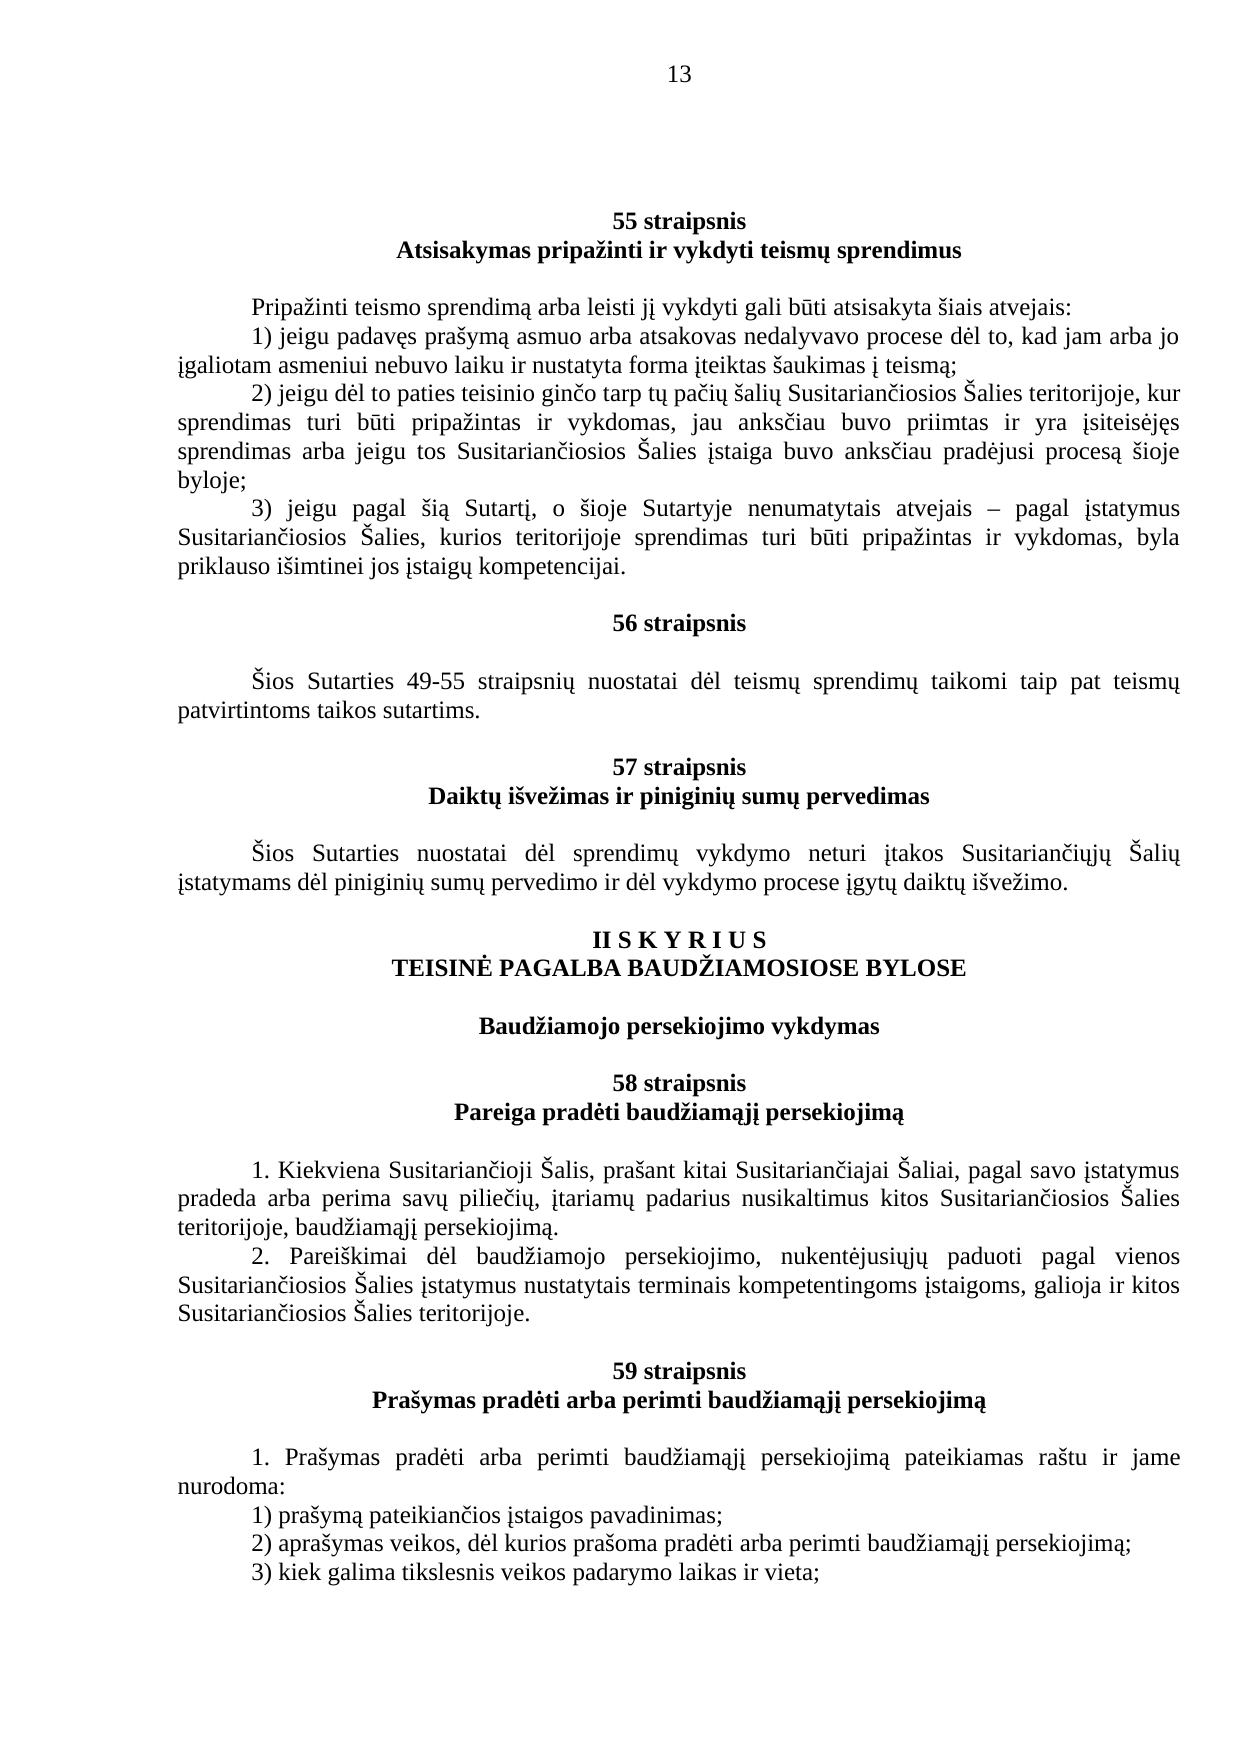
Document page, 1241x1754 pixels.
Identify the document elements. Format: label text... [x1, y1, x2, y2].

text Prašymas pradėti arba perimti baudžiamąjį persekiojimą [177, 1385, 1181, 1413]
text 2. Pareiškimai dėl baudžiamojo persekiojimo, nukentėjusiųjų paduoti pagal vienos Susitariančiosios Šalies įstatymus nustatytais terminais kompetentingoms įstaigoms, galioja ir kitos Susitariančiosios Šalies teritorijoje. [177, 1241, 1181, 1327]
text Pareiga pradėti baudžiamąjį persekiojimą [177, 1097, 1181, 1126]
text 59 straipsnis [177, 1356, 1181, 1385]
text TEISINĖ PAGALBA BAUDŽIAMOSIOSE BYLOSE [177, 953, 1181, 982]
text 58 straipsnis [177, 1068, 1181, 1097]
text Pripažinti teismo sprendimą arba leisti jį vykdyti gali būti atsisakyta šiais atvejais: [177, 292, 1181, 321]
text 2) jeigu dėl to paties teisinio ginčo tarp tų pačių šalių Susitariančiosios Šalies teritorijoje, kur sprendimas turi būti pripažintas ir vykdomas, jau anksčiau buvo priimtas ir yra įsiteisėjęs sprendimas arba jeigu tos Susitariančiosios Šalies įstaiga buvo anksčiau pradėjusi procesą šioje byloje; [177, 378, 1181, 493]
text 56 straipsnis [177, 608, 1181, 637]
text 2) aprašymas veikos, dėl kurios prašoma pradėti arba perimti baudžiamąjį persekiojimą; [177, 1528, 1181, 1557]
text II SKYRIUS [177, 925, 1181, 953]
text 1) prašymą pateikiančios įstaigos pavadinimas; [177, 1500, 1181, 1528]
text 1. Kiekviena Susitariančioji Šalis, prašant kitai Susitariančiajai Šaliai, pagal savo įstatymus pradeda arba perima savų piliečių, įtariamų padarius nusikaltimus kitos Susitariančiosios Šalies teritorijoje, baudžiamąjį persekiojimą. [177, 1155, 1181, 1241]
text Atsisakymas pripažinti ir vykdyti teismų sprendimus [177, 235, 1181, 263]
text 57 straipsnis [177, 752, 1181, 781]
text 3) jeigu pagal šią Sutartį, o šioje Sutartyje nenumatytais atvejais – pagal įstatymus Susitariančiosios Šalies, kurios teritorijoje sprendimas turi būti pripažintas ir vykdomas, byla priklauso išimtinei jos įstaigų kompetencijai. [177, 493, 1181, 580]
text 1) jeigu padavęs prašymą asmuo arba atsakovas nedalyvavo procese dėl to, kad jam arba jo įgaliotam asmeniui nebuvo laiku ir nustatyta forma įteiktas šaukimas į teismą; [177, 321, 1181, 378]
text Baudžiamojo persekiojimo vykdymas [177, 1011, 1181, 1040]
text 55 straipsnis [177, 206, 1181, 235]
text 3) kiek galima tikslesnis veikos padarymo laikas ir vieta; [177, 1557, 1181, 1586]
text Šios Sutarties 49-55 straipsnių nuostatai dėl teismų sprendimų taikomi taip pat teismų patvirtintoms taikos sutartims. [177, 666, 1181, 723]
text 1. Prašymas pradėti arba perimti baudžiamąjį persekiojimą pateikiamas raštu ir jame nurodoma: [177, 1442, 1181, 1500]
text Šios Sutarties nuostatai dėl sprendimų vykdymo neturi įtakos Susitariančiųjų Šalių įstatymams dėl piniginių sumų pervedimo ir dėl vykdymo procese įgytų daiktų išvežimo. [177, 838, 1181, 896]
text Daiktų išvežimas ir piniginių sumų pervedimas [177, 781, 1181, 810]
